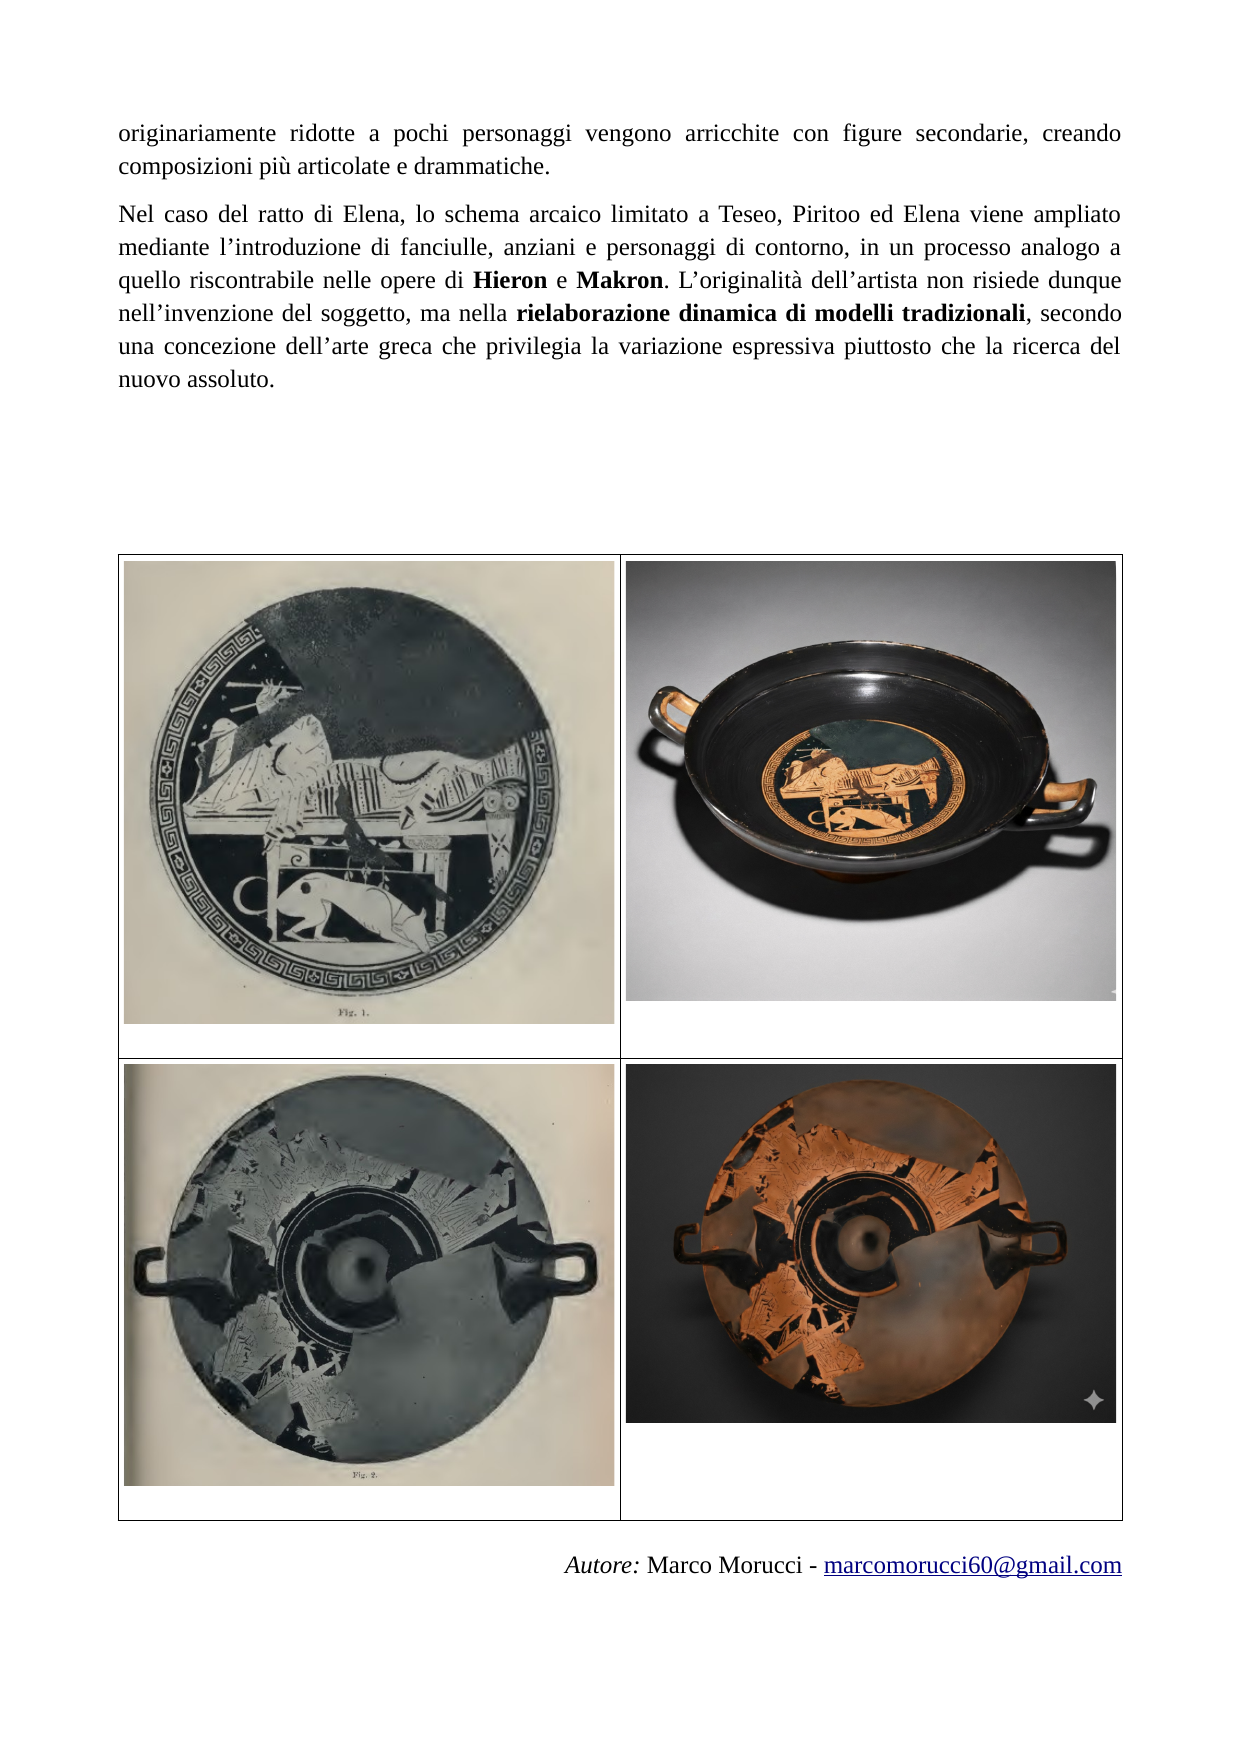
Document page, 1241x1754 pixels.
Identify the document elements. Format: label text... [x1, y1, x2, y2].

table_cell [119, 1059, 620, 1520]
text Autore: Marco Morucci - marcomorucci60@gmail.com [118, 1550, 1122, 1579]
table_cell [621, 1059, 1122, 1520]
table_header [621, 555, 1122, 1058]
text originariamente ridotte a pochi personaggi vengono arricchite con figure secondarie, creando composizioni più articolate e drammatiche. [118, 118, 1122, 180]
text Nel caso del ratto di Elena, lo schema arcaico limitato a Teseo, Piritoo ed Elena viene ampliato mediante l’introduzione di fanciulle, anziani e personaggi di contorno, in un processo analogo a quello riscontrabile nelle opere di Hieron e Makron. L’originalità dell’artista non risiede dunque nell’invenzione del soggetto, ma nella rielaborazione dinamica di modelli tradizionali, secondo una concezione dell’arte greca che privilegia la variazione espressiva piuttosto che la ricerca del nuovo assoluto. [118, 199, 1122, 393]
table_header [119, 555, 620, 1058]
